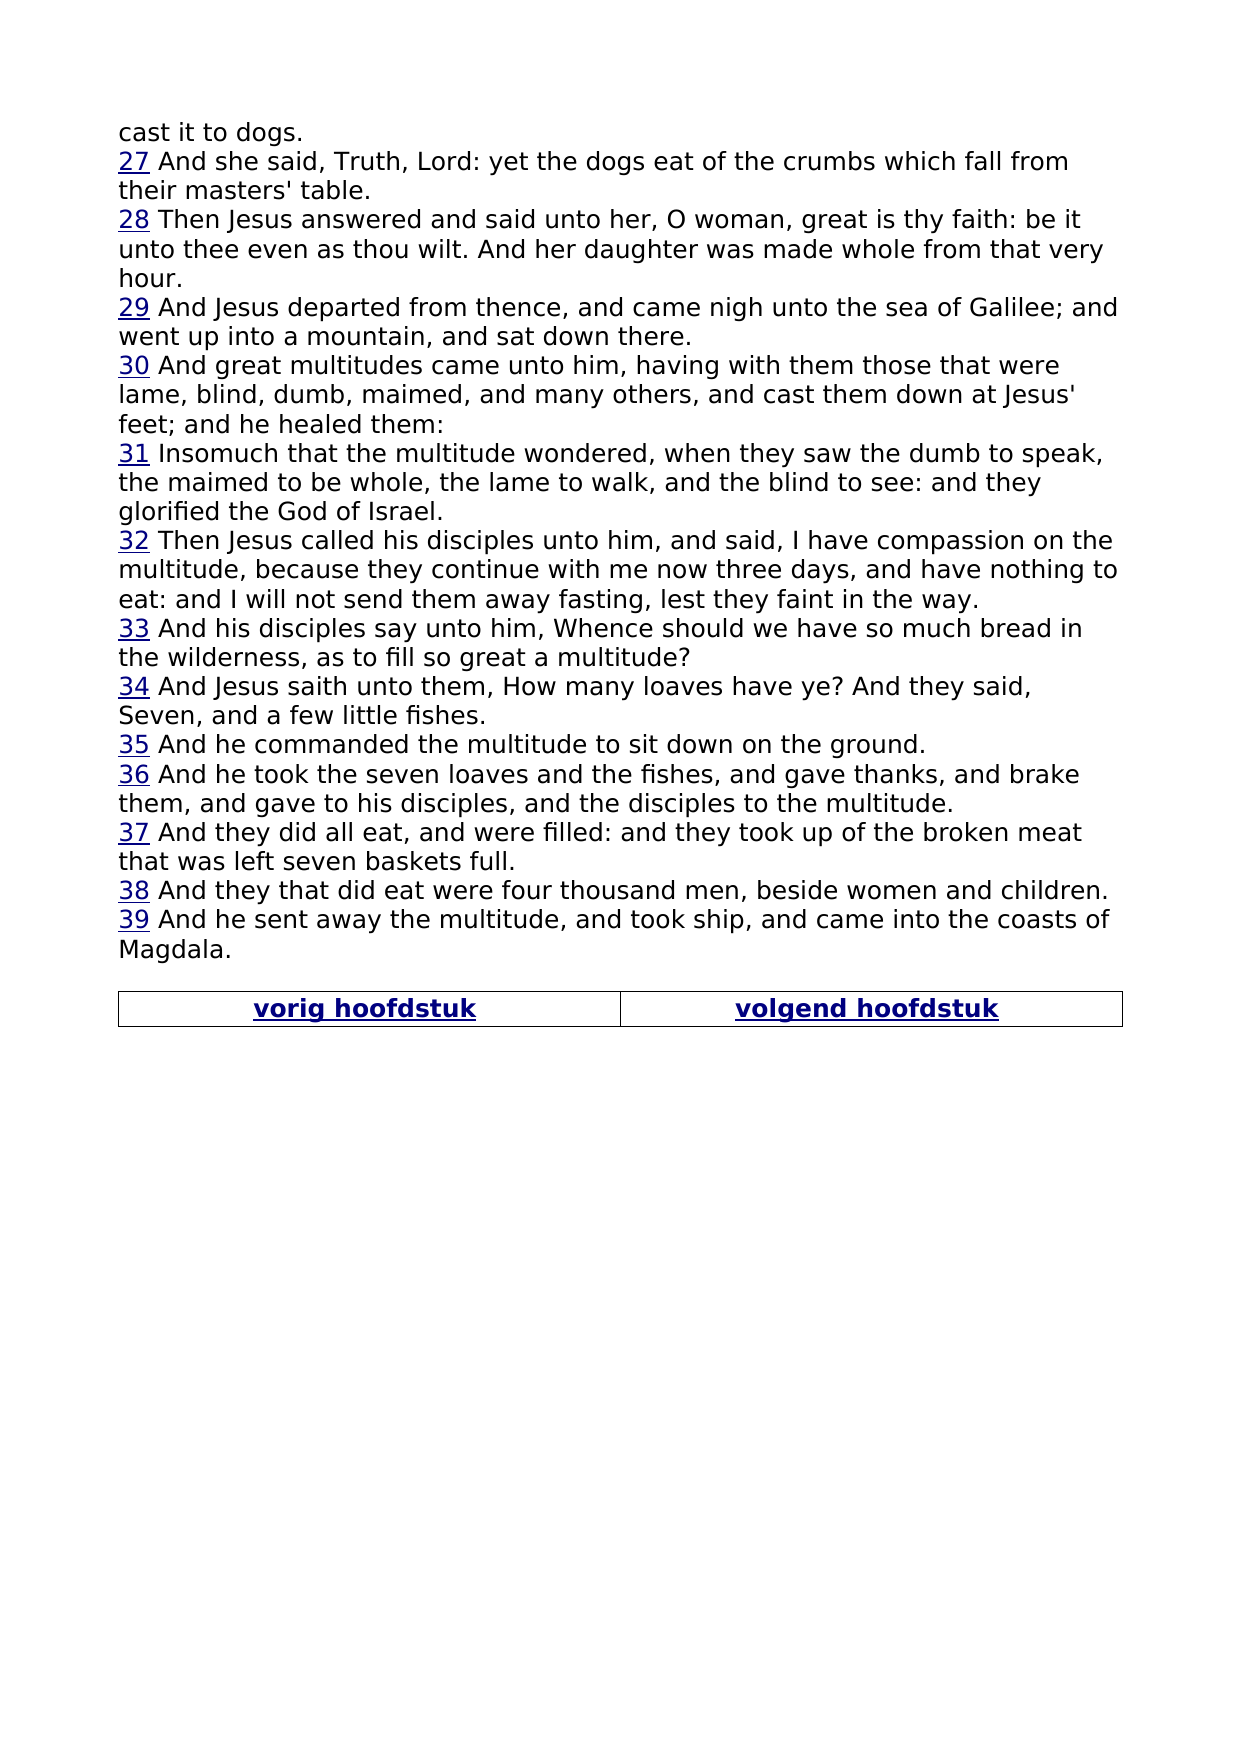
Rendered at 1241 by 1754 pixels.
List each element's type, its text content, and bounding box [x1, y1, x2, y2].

text cast it to dogs. 27 And she said, Truth, Lord: yet the dogs eat of the crumbs which fall from their masters' table. 28 Then Jesus answered and said unto her, O woman, great is thy faith: be it unto thee even as thou wilt. And her daughter was made whole from that very hour. 29 And Jesus departed from thence, and came nigh unto the sea of Galilee; and went up into a mountain, and sat down there. 30 And great multitudes came unto him, having with them those that were lame, blind, dumb, maimed, and many others, and cast them down at Jesus' feet; and he healed them: 31 Insomuch that the multitude wondered, when they saw the dumb to speak, the maimed to be whole, the lame to walk, and the blind to see: and they glorified the God of Israel. 32 Then Jesus called his disciples unto him, and said, I have compassion on the multitude, because they continue with me now three days, and have nothing to eat: and I will not send them away fasting, lest they faint in the way. 33 And his disciples say unto him, Whence should we have so much bread in the wilderness, as to fill so great a multitude? 34 And Jesus saith unto them, How many loaves have ye? And they said, Seven, and a few little fishes. 35 And he commanded the multitude to sit down on the ground. 36 And he took the seven loaves and the fishes, and gave thanks, and brake them, and gave to his disciples, and the disciples to the multitude. 37 And they did all eat, and were filled: and they took up of the broken meat that was left seven baskets full. 38 And they that did eat were four thousand men, beside women and children. 39 And he sent away the multitude, and took ship, and came into the coasts of Magdala. [118, 118, 1122, 964]
table_header vorig hoofdstuk [119, 992, 620, 1026]
table_header volgend hoofdstuk [621, 992, 1122, 1026]
